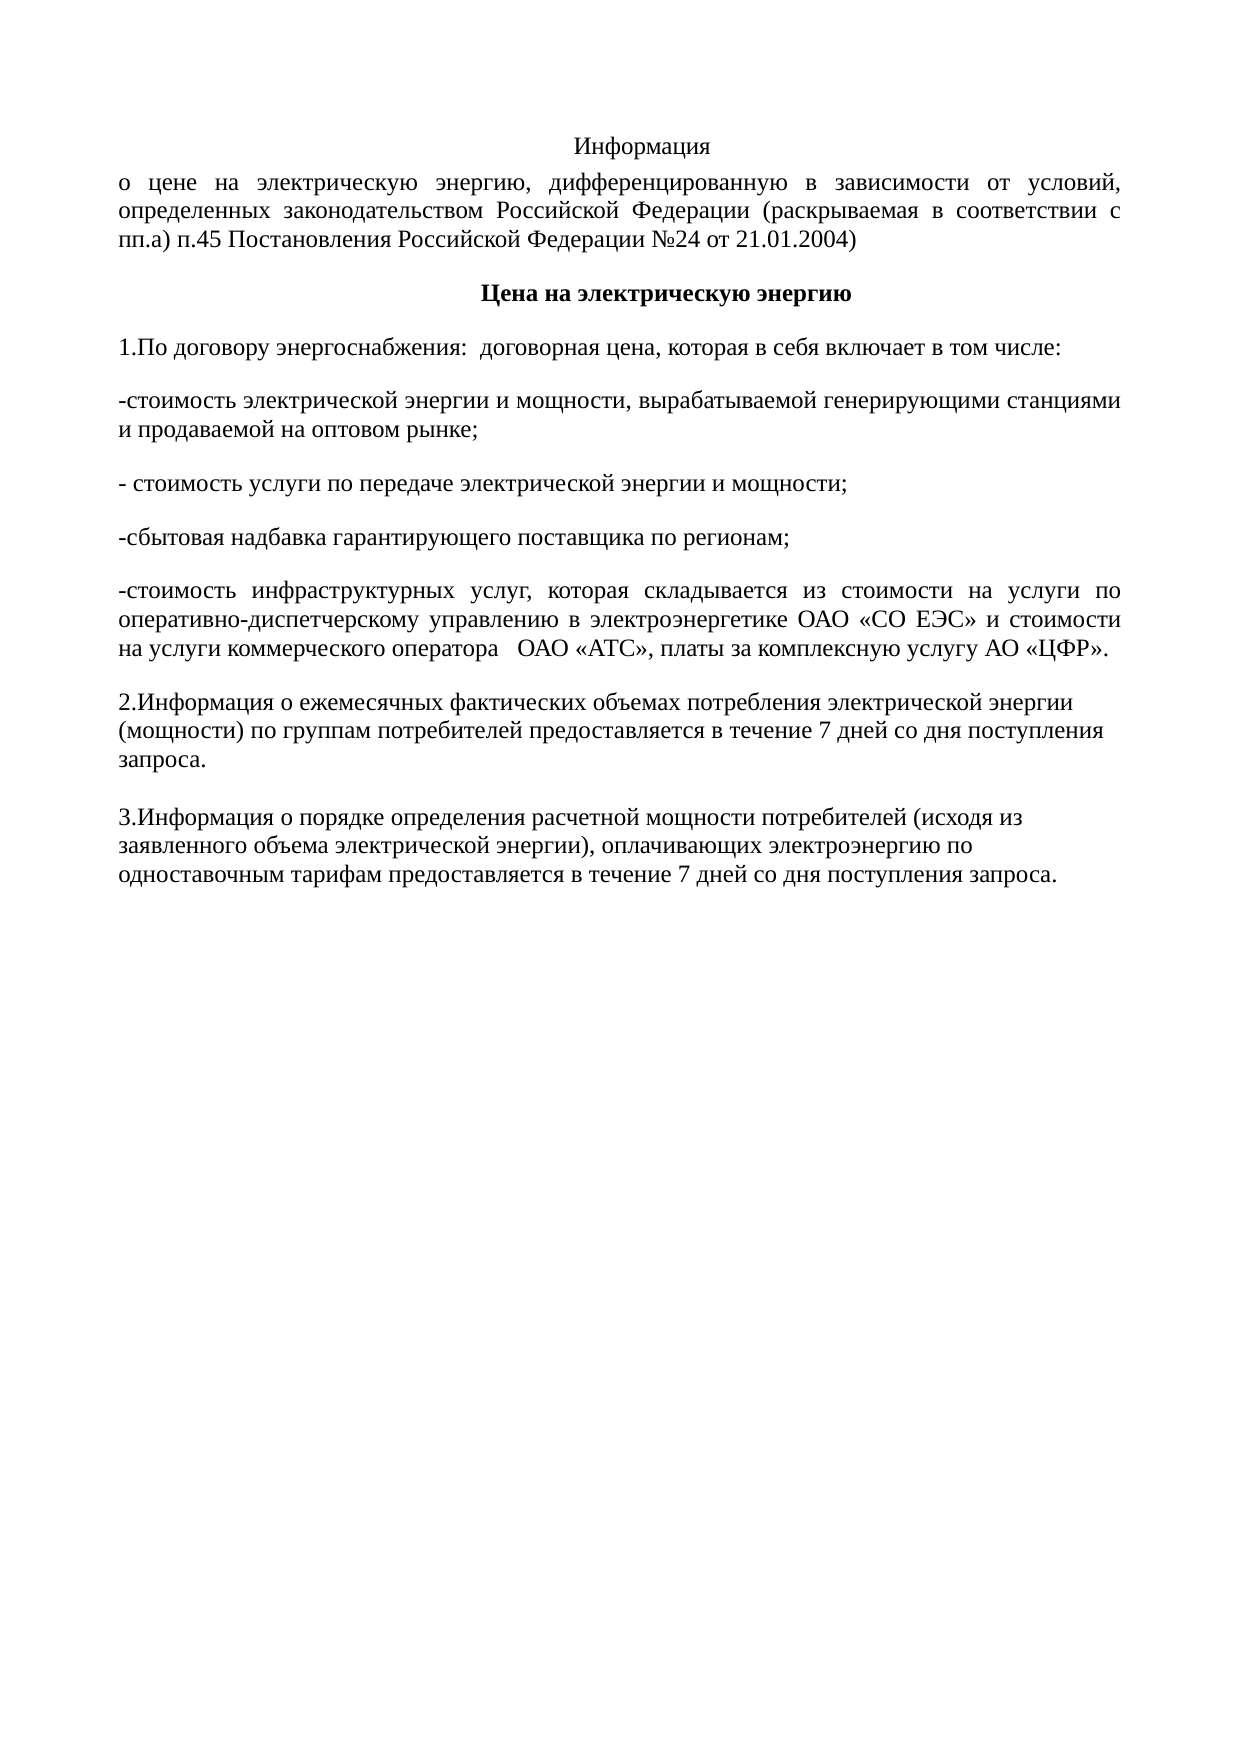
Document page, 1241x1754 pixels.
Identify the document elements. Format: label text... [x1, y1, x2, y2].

text 2.Информация о ежемесячных фактических объемах потребления электрической энергии (мощности) по группам потребителей предоставляется в течение 7 дней со дня поступления запроса. 3.Информация о порядке определения расчетной мощности потребителей (исходя из заявленного объема электрической энергии), оплачивающих электроэнергию по одноставочным тарифам предоставляется в течение 7 дней со дня поступления запроса. [118, 687, 1122, 888]
text -сбытовая надбавка гарантирующего поставщика по регионам; [118, 522, 1122, 550]
text - стоимость услуги по передаче электрической энергии и мощности; [118, 468, 1122, 497]
text -стоимость инфраструктурных услуг, которая складывается из стоимости на услуги по оперативно-диспетчерскому управлению в электроэнергетике ОАО «СО ЕЭС» и стоимости на услуги коммерческого оператора ОАО «АТС», платы за комплексную услугу АО «ЦФР». [118, 575, 1122, 662]
text о цене на электрическую энергию, дифференцированную в зависимости от условий, определенных законодательством Российской Федерации (раскрываемая в соответствии с пп.а) п.45 Постановления Российской Федерации №24 от 21.01.2004) [118, 167, 1122, 253]
text Цена на электрическую энергию [118, 278, 1122, 307]
text -стоимость электрической энергии и мощности, вырабатываемой генерирующими станциями и продаваемой на оптовом рынке; [118, 385, 1122, 443]
text 1.По договору энергоснабжения: договорная цена, которая в себя включает в том числе: [118, 332, 1122, 360]
text Информация [118, 131, 1122, 160]
